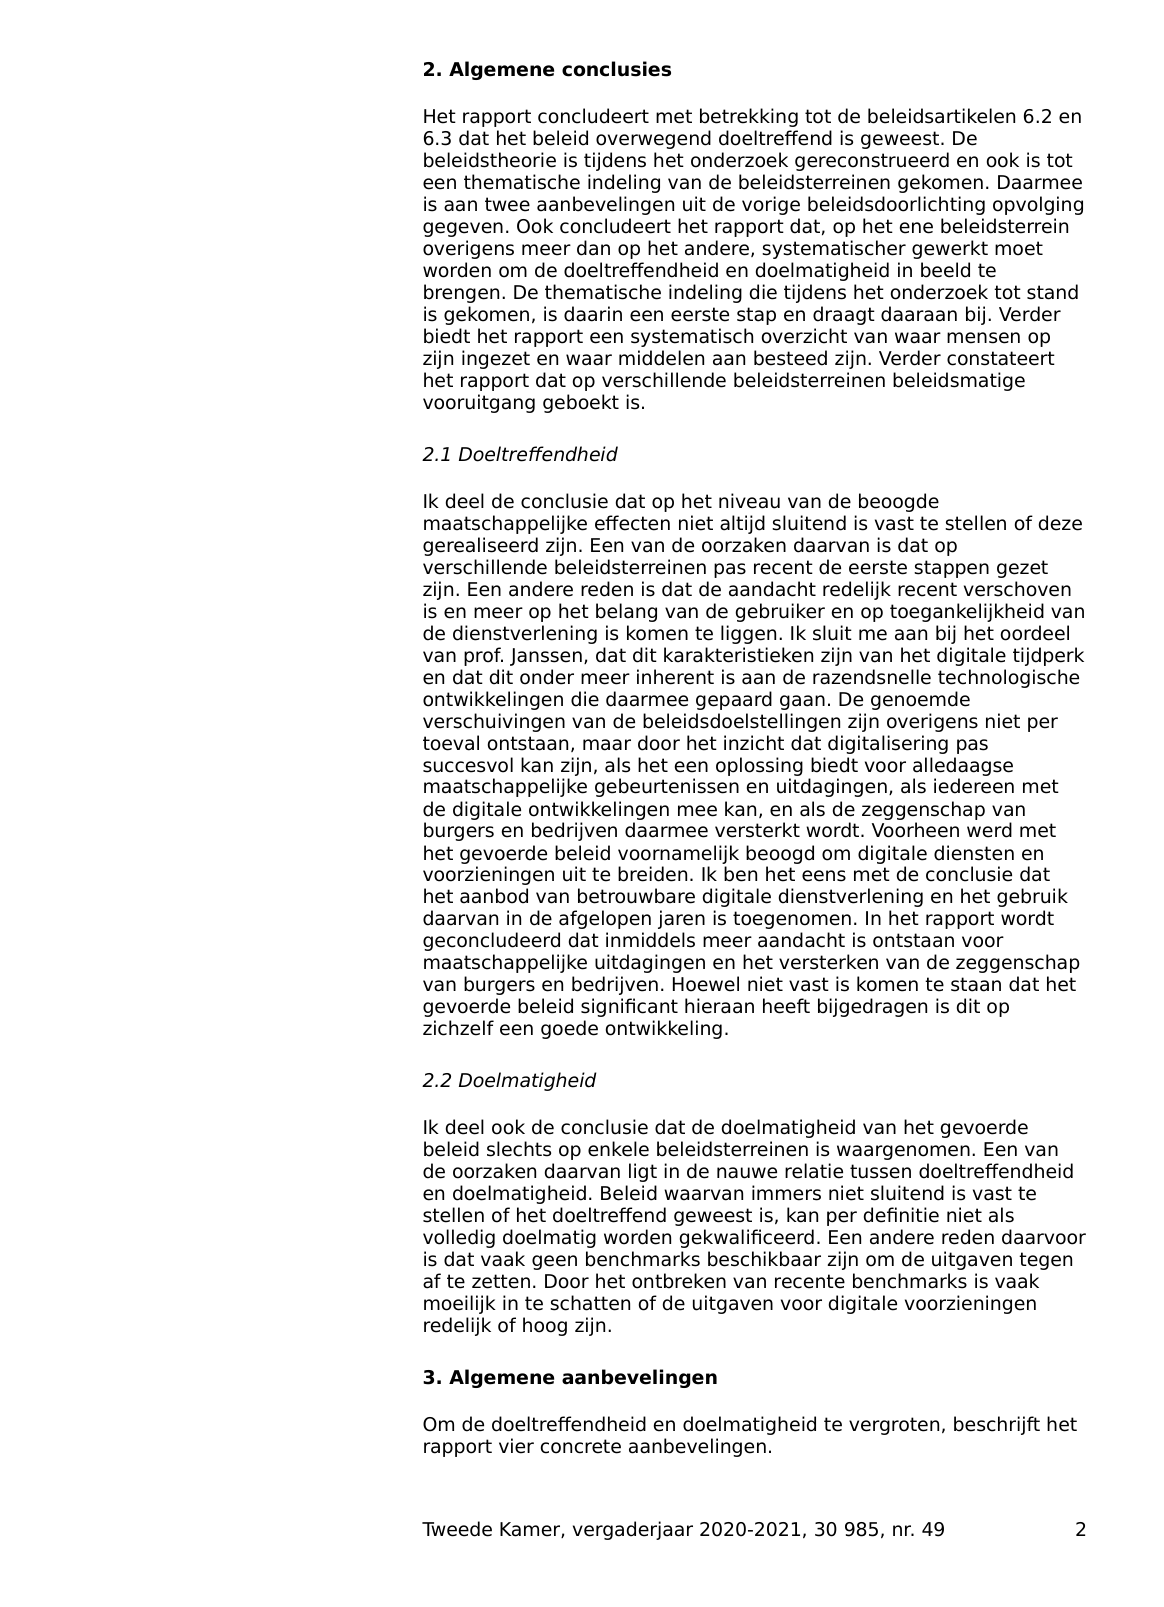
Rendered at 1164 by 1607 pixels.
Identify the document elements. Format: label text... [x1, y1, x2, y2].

subtitle 2. Algemene conclusies [422, 59, 1087, 81]
text Om de doeltreffendheid en doelmatigheid te vergroten, beschrijft het rapport vier concrete aanbevelingen. [422, 1414, 1087, 1458]
text Het rapport concludeert met betrekking tot de beleidsartikelen 6.2 en 6.3 dat het beleid overwegend doeltreffend is geweest. De beleidstheorie is tijdens het onderzoek gereconstrueerd en ook is tot een thematische indeling van de beleidsterreinen gekomen. Daarmee is aan twee aanbevelingen uit de vorige beleidsdoorlichting opvolging gegeven. Ook concludeert het rapport dat, op het ene beleidsterrein overigens meer dan op het andere, systematischer gewerkt moet worden om de doeltreffendheid en doelmatigheid in beeld te brengen. De thematische indeling die tijdens het onderzoek tot stand is gekomen, is daarin een eerste stap en draagt daaraan bij. Verder biedt het rapport een systematisch overzicht van waar mensen op zijn ingezet en waar middelen aan besteed zijn. Verder constateert het rapport dat op verschillende beleidsterreinen beleidsmatige vooruitgang geboekt is. [422, 106, 1087, 414]
text Ik deel ook de conclusie dat de doelmatigheid van het gevoerde beleid slechts op enkele beleidsterreinen is waargenomen. Een van de oorzaken daarvan ligt in de nauwe relatie tussen doeltreffendheid en doelmatigheid. Beleid waarvan immers niet sluitend is vast te stellen of het doeltreffend geweest is, kan per definitie niet als volledig doelmatig worden gekwalificeerd. Een andere reden daarvoor is dat vaak geen benchmarks beschikbaar zijn om de uitgaven tegen af te zetten. Door het ontbreken van recente benchmarks is vaak moeilijk in te schatten of de uitgaven voor digitale voorzieningen redelijk of hoog zijn. [422, 1117, 1087, 1337]
subtitle 3. Algemene aanbevelingen [422, 1367, 1087, 1389]
subtitle 2.1 Doeltreffendheid [422, 444, 1087, 466]
text Ik deel de conclusie dat op het niveau van de beoogde maatschappelijke effecten niet altijd sluitend is vast te stellen of deze gerealiseerd zijn. Een van de oorzaken daarvan is dat op verschillende beleidsterreinen pas recent de eerste stappen gezet zijn. Een andere reden is dat de aandacht redelijk recent verschoven is en meer op het belang van de gebruiker en op toegankelijkheid van de dienstverlening is komen te liggen. Ik sluit me aan bij het oordeel van prof. Janssen, dat dit karakteristieken zijn van het digitale tijdperk en dat dit onder meer inherent is aan de razendsnelle technologische ontwikkelingen die daarmee gepaard gaan. De genoemde verschuivingen van de beleidsdoelstellingen zijn overigens niet per toeval ontstaan, maar door het inzicht dat digitalisering pas succesvol kan zijn, als het een oplossing biedt voor alledaagse maatschappelijke gebeurtenissen en uitdagingen, als iedereen met de digitale ontwikkelingen mee kan, en als de zeggenschap van burgers en bedrijven daarmee versterkt wordt. Voorheen werd met het gevoerde beleid voornamelijk beoogd om digitale diensten en voorzieningen uit te breiden. Ik ben het eens met de conclusie dat het aanbod van betrouwbare digitale dienstverlening en het gebruik daarvan in de afgelopen jaren is toegenomen. In het rapport wordt geconcludeerd dat inmiddels meer aandacht is ontstaan voor maatschappelijke uitdagingen en het versterken van de zeggenschap van burgers en bedrijven. Hoewel niet vast is komen te staan dat het gevoerde beleid significant hieraan heeft bijgedragen is dit op zichzelf een goede ontwikkeling. [422, 491, 1087, 1040]
subtitle 2.2 Doelmatigheid [422, 1070, 1087, 1092]
